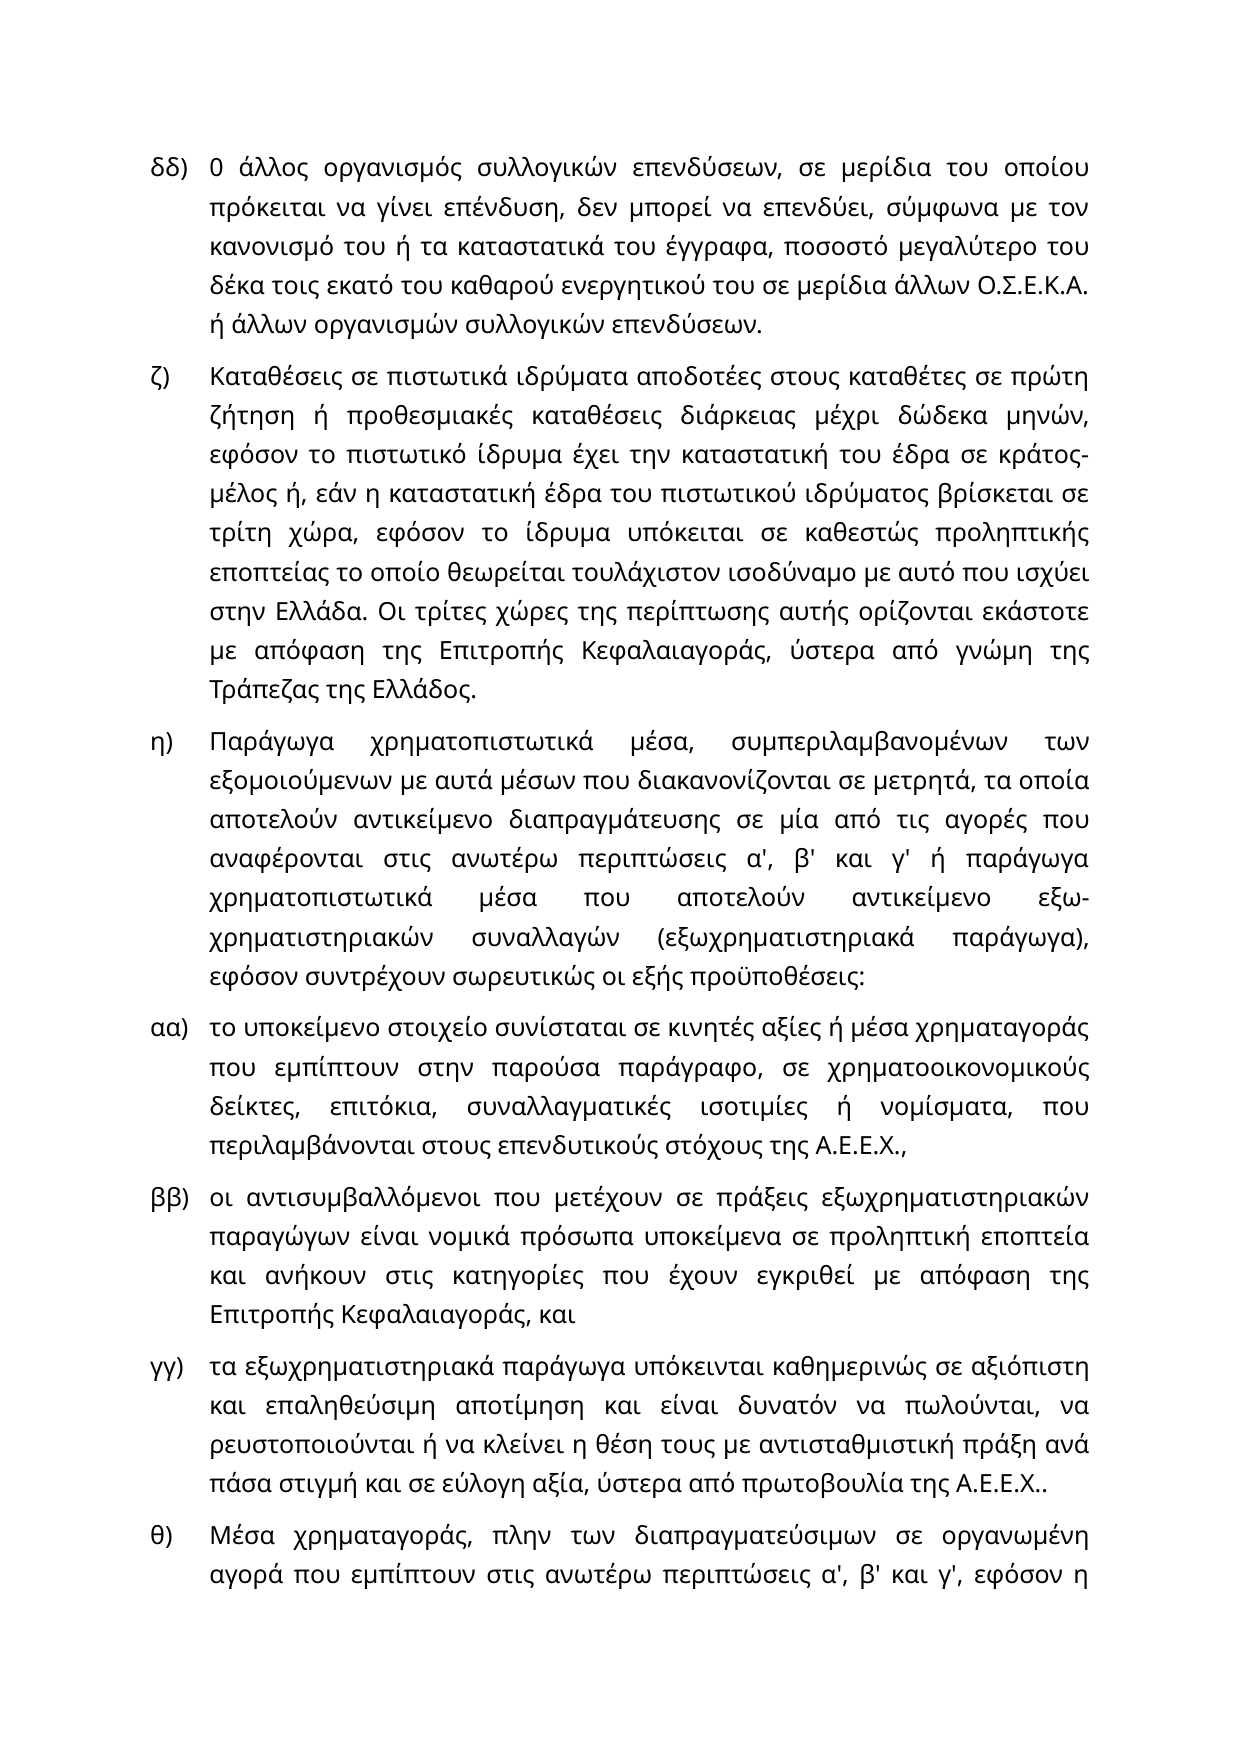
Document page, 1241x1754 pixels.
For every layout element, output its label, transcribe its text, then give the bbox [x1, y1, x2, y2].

list γγ) τα εξωχρηματιστηριακά παράγωγα υπόκεινται καθημερινώς σε αξιόπιστη και επαληθεύσιμη αποτίμηση και είναι δυνατόν να πωλούνται, να ρευστοποιούνται ή να κλείνει η θέση τους με αντισταθμιστική πράξη ανά πάσα στιγμή και σε εύλογη αξία, ύστερα από πρωτοβουλία της Α.Ε.Ε.Χ.. [150, 1348, 1090, 1500]
list ζ) Καταθέσεις σε πιστωτικά ιδρύματα αποδοτέες στους καταθέτες σε πρώτη ζήτηση ή προθεσμιακές καταθέσεις διάρκειας μέχρι δώδεκα μηνών, εφόσον το πιστωτικό ίδρυμα έχει την καταστατική του έδρα σε κράτος-μέλος ή, εάν η καταστατική έδρα του πιστωτικού ιδρύματος βρίσκεται σε τρίτη χώρα, εφόσον το ίδρυμα υπόκειται σε καθεστώς προληπτικής εποπτείας το οποίο θεωρείται τουλάχιστον ισοδύναμο με αυτό που ισχύει στην Ελλάδα. Οι τρίτες χώρες της περίπτωσης αυτής ορίζονται εκάστοτε με απόφαση της Επιτροπής Κεφαλαιαγοράς, ύστερα από γνώμη της Τράπεζας της Ελλάδος. [150, 358, 1090, 706]
list αα) το υποκείμενο στοιχείο συνίσταται σε κινητές αξίες ή μέσα χρηματαγοράς που εμπίπτουν στην παρούσα παράγραφο, σε χρηματοοικονομικούς δείκτες, επιτόκια, συναλλαγματικές ισοτιμίες ή νομίσματα, που περιλαμβάνονται στους επενδυτικούς στόχους της Α.Ε.Ε.Χ., [150, 1010, 1090, 1162]
list θ) Μέσα χρηματαγοράς, πλην των διαπραγματεύσιμων σε οργανωμένη αγορά που εμπίπτουν στις ανωτέρω περιπτώσεις α', β' και γ', εφόσον η [150, 1517, 1090, 1591]
list η) Παράγωγα χρηματοπιστωτικά μέσα, συμπεριλαμβανομένων των εξομοιούμενων με αυτά μέσων που διακανονίζονται σε μετρητά, τα οποία αποτελούν αντικείμενο διαπραγμάτευσης σε μία από τις αγορές που αναφέρονται στις ανωτέρω περιπτώσεις α', β' και γ' ή παράγωγα χρηματοπιστωτικά μέσα που αποτελούν αντικείμενο εξω- χρηματιστηριακών συναλλαγών (εξωχρηματιστηριακά παράγωγα), εφόσον συντρέχουν σωρευτικώς οι εξής προϋποθέσεις: [150, 723, 1090, 992]
list δδ) 0 άλλος οργανισμός συλλογικών επενδύσεων, σε μερίδια του οποίου πρόκειται να γίνει επένδυση, δεν μπορεί να επενδύει, σύμφωνα με τον κανονισμό του ή τα καταστατικά του έγγραφα, ποσοστό μεγαλύτερο του δέκα τοις εκατό του καθαρού ενεργητικού του σε μερίδια άλλων Ο.Σ.Ε.Κ.Α. ή άλλων οργανισμών συλλογικών επενδύσεων. [150, 150, 1090, 341]
list ββ) οι αντισυμβαλλόμενοι που μετέχουν σε πράξεις εξωχρηματιστηριακών παραγώγων είναι νομικά πρόσωπα υποκείμενα σε προληπτική εποπτεία και ανήκουν στις κατηγορίες που έχουν εγκριθεί με απόφαση της Επιτροπής Κεφαλαιαγοράς, και [150, 1179, 1090, 1331]
